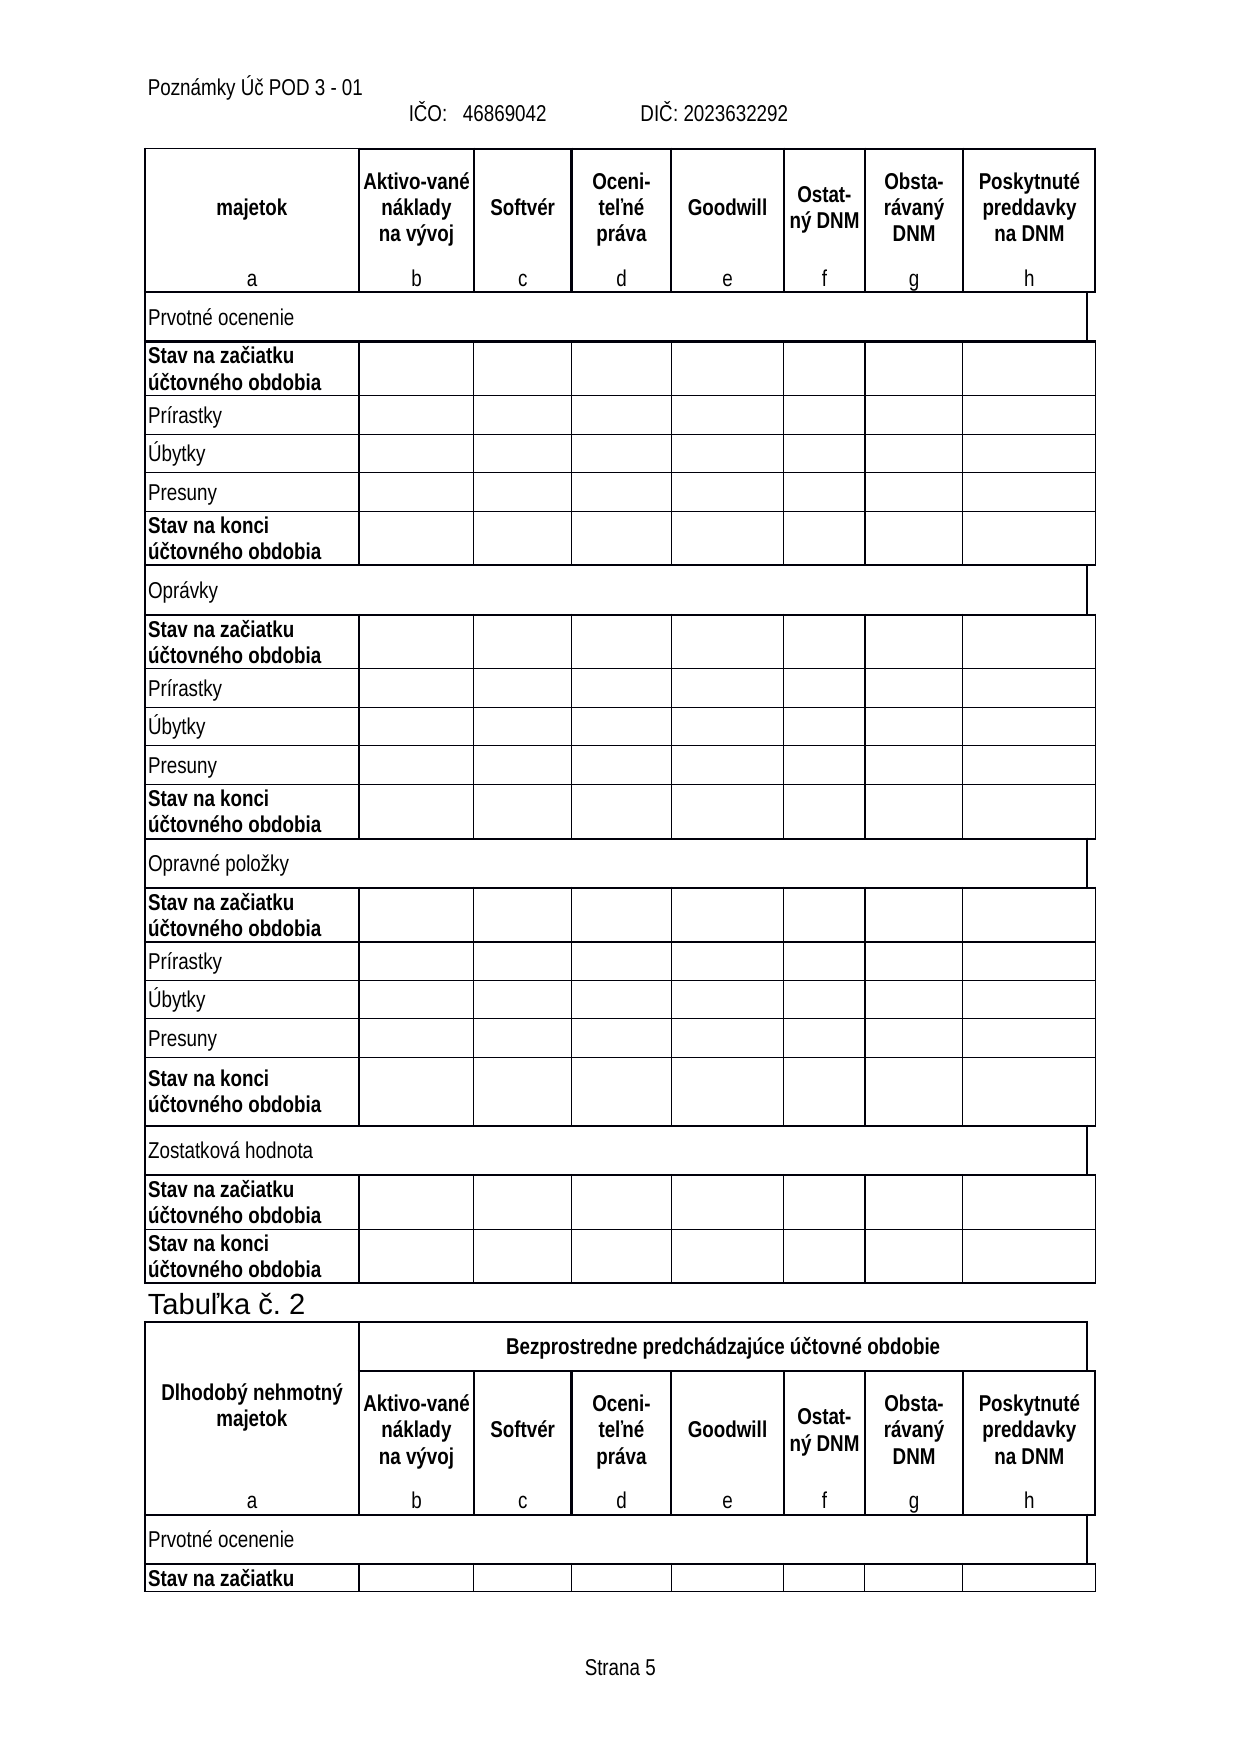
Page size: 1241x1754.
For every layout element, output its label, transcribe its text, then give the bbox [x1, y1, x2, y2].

table_cell [572, 435, 671, 472]
table_cell [572, 1230, 671, 1282]
table_cell [784, 746, 864, 784]
table_cell [1088, 1127, 1095, 1174]
table_cell [474, 616, 571, 668]
table_cell [572, 746, 671, 784]
table_cell Ostat-ný DNM [785, 1372, 864, 1487]
table_cell [474, 1176, 571, 1228]
table_cell [572, 616, 671, 668]
table_cell g [866, 265, 962, 291]
table_cell [866, 708, 962, 745]
table_cell [866, 889, 962, 941]
table_cell [784, 343, 864, 395]
table_cell [784, 1019, 864, 1057]
table_cell [474, 1565, 571, 1591]
table_cell [784, 889, 864, 941]
table_cell [784, 708, 864, 745]
table_cell [784, 981, 864, 1018]
table_cell Úbytky [146, 708, 358, 745]
table_cell [963, 616, 1095, 668]
table_cell [572, 396, 671, 434]
table_cell Úbytky [146, 435, 358, 472]
table_cell [474, 343, 571, 395]
table_header majetok [146, 149, 358, 265]
table_cell [672, 1565, 783, 1591]
table_cell [784, 1230, 864, 1282]
table_cell [784, 396, 864, 434]
table_cell [572, 1565, 671, 1591]
table_cell [672, 1230, 783, 1282]
table_cell Stav na začiatku [146, 1565, 358, 1591]
table_cell c [475, 1487, 570, 1513]
table_header [1088, 1321, 1095, 1370]
table_cell [474, 708, 571, 745]
table_cell [474, 943, 571, 980]
table_cell [672, 616, 783, 668]
table_cell [572, 785, 671, 837]
table_cell [672, 746, 783, 784]
table_cell [866, 943, 962, 980]
table_cell Úbytky [146, 981, 358, 1018]
table_cell [866, 1230, 962, 1282]
table_cell [784, 1176, 864, 1228]
table_cell [963, 1019, 1095, 1057]
table_cell [572, 343, 671, 395]
table_cell b [360, 265, 473, 291]
table_cell Stav na konci účtovného obdobia [146, 785, 358, 837]
table_cell [1088, 293, 1095, 340]
table_cell [1088, 566, 1095, 613]
table_cell Presuny [146, 473, 358, 511]
table_cell a [146, 265, 358, 291]
table_cell [963, 1230, 1095, 1282]
table_cell [572, 1176, 671, 1228]
table_cell [866, 981, 962, 1018]
table_cell [474, 669, 571, 707]
table_cell Oprávky [146, 566, 1086, 613]
table_cell [963, 1176, 1095, 1228]
table_cell [866, 746, 962, 784]
table_cell [360, 669, 473, 707]
table_cell [672, 669, 783, 707]
table_cell [360, 396, 473, 434]
table_cell [672, 435, 783, 472]
table_cell [963, 943, 1095, 980]
table_cell Stav na konci účtovného obdobia [146, 1058, 358, 1124]
table_cell [572, 1019, 671, 1057]
table_cell [360, 343, 473, 395]
table_cell [474, 435, 571, 472]
table_cell Goodwill [672, 1372, 783, 1487]
table_cell [672, 343, 783, 395]
table_cell [672, 512, 783, 564]
table_cell [360, 943, 473, 980]
table_cell a [146, 1487, 358, 1513]
table_cell [963, 708, 1095, 745]
table_cell c [475, 265, 570, 291]
table_cell [474, 396, 571, 434]
table_cell [963, 1565, 1095, 1591]
table_cell b [360, 1487, 473, 1513]
table_cell [784, 943, 864, 980]
table_cell [866, 785, 962, 837]
table_cell [672, 708, 783, 745]
table_cell Oceni-teľné práva [573, 1372, 670, 1487]
table_header Bezprostredne predchádzajúce účtovné obdobie [360, 1323, 1086, 1370]
table_cell [1088, 1516, 1095, 1563]
table_cell h [964, 265, 1094, 291]
table_cell [866, 343, 962, 395]
table_cell [866, 396, 962, 434]
table_cell [360, 1019, 473, 1057]
table_cell [474, 889, 571, 941]
table_cell [1088, 840, 1095, 887]
table_cell [672, 981, 783, 1018]
table_cell Obsta- rávaný DNM [866, 150, 962, 265]
table_cell e [672, 1487, 783, 1513]
table_cell Prírastky [146, 943, 358, 980]
table_cell Oceni-teľné práva [573, 150, 670, 265]
table_cell [866, 669, 962, 707]
table_cell [672, 396, 783, 434]
table_cell Stav na začiatku účtovného obdobia [146, 616, 358, 668]
table_cell Softvér [475, 1372, 570, 1487]
table_cell [572, 512, 671, 564]
table_cell Stav na začiatku účtovného obdobia [146, 1176, 358, 1228]
table_cell [963, 981, 1095, 1018]
table_cell Aktivo-vané náklady na vývoj [360, 150, 473, 265]
table_cell [784, 473, 864, 511]
table_cell [784, 1565, 864, 1591]
table_cell [572, 669, 671, 707]
table_cell [572, 1058, 671, 1124]
table_cell [672, 1058, 783, 1124]
table_cell [474, 1058, 571, 1124]
table_cell Goodwill [672, 150, 783, 265]
table_cell [474, 785, 571, 837]
table_cell Prírastky [146, 396, 358, 434]
table_cell Aktivo-vané náklady na vývoj [360, 1372, 473, 1487]
table_cell g [866, 1487, 962, 1513]
table_cell Poskytnuté preddavky na DNM [964, 150, 1094, 265]
table_cell [360, 785, 473, 837]
table_cell [784, 785, 864, 837]
table_cell Prvotné ocenenie [146, 1516, 1086, 1563]
table_cell [963, 512, 1095, 564]
table_cell f [785, 265, 864, 291]
table_cell [672, 943, 783, 980]
table_cell d [573, 265, 670, 291]
table_cell [784, 669, 864, 707]
table_cell Stav na začiatku účtovného obdobia [146, 889, 358, 941]
table_cell [672, 889, 783, 941]
table_cell Ostat-ný DNM [785, 150, 864, 265]
table_cell [360, 616, 473, 668]
table_cell [866, 512, 962, 564]
table_cell [963, 746, 1095, 784]
table_cell Presuny [146, 1019, 358, 1057]
table_cell [474, 512, 571, 564]
table_cell [360, 1565, 473, 1591]
table_cell [866, 1058, 962, 1124]
table_cell Stav na začiatku účtovného obdobia [146, 343, 358, 395]
table_cell [784, 616, 864, 668]
table_cell e [672, 265, 783, 291]
table_cell [866, 1176, 962, 1228]
table_cell [784, 1058, 864, 1124]
table_cell [672, 785, 783, 837]
table_cell [360, 435, 473, 472]
table_cell [360, 981, 473, 1018]
table_cell [672, 1019, 783, 1057]
table_cell [474, 981, 571, 1018]
table_cell Softvér [475, 150, 570, 265]
table_cell [360, 1176, 473, 1228]
table_cell Prírastky [146, 669, 358, 707]
table_cell h [964, 1487, 1094, 1513]
table_cell Opravné položky [146, 840, 1086, 887]
table_cell [360, 746, 473, 784]
table_cell d [573, 1487, 670, 1513]
table_cell [360, 1230, 473, 1282]
table_cell [572, 708, 671, 745]
table_cell [572, 981, 671, 1018]
table_cell [963, 343, 1095, 395]
table_cell Obsta- rávaný DNM [866, 1372, 962, 1487]
table_cell [866, 473, 962, 511]
table_cell Stav na konci účtovného obdobia [146, 1230, 358, 1282]
table_cell [866, 435, 962, 472]
table_cell [866, 616, 962, 668]
table_cell Zostatková hodnota [146, 1127, 1086, 1174]
table_cell [572, 889, 671, 941]
table_cell [360, 512, 473, 564]
table_cell [572, 943, 671, 980]
table_cell [360, 473, 473, 511]
table_cell [474, 1230, 571, 1282]
table_cell Stav na konci účtovného obdobia [146, 512, 358, 564]
table_cell [865, 1565, 962, 1591]
table_cell [784, 512, 864, 564]
table_cell [784, 435, 864, 472]
table_header Dlhodobý nehmotný majetok [146, 1323, 358, 1487]
table_cell Prvotné ocenenie [146, 293, 1086, 340]
table_cell [474, 1019, 571, 1057]
table_cell [963, 396, 1095, 434]
table_cell [866, 1019, 962, 1057]
table_cell f [785, 1487, 864, 1513]
table_cell [572, 473, 671, 511]
table_cell [672, 1176, 783, 1228]
table_cell [963, 669, 1095, 707]
table_cell Presuny [146, 746, 358, 784]
table_cell [360, 708, 473, 745]
table_cell [963, 785, 1095, 837]
table_cell [360, 889, 473, 941]
table_cell [672, 473, 783, 511]
table_cell [963, 1058, 1095, 1124]
title Tabuľka č. 2 [148, 1287, 1092, 1321]
table_cell [963, 435, 1095, 472]
table_cell [963, 473, 1095, 511]
table_cell [474, 473, 571, 511]
table_cell [474, 746, 571, 784]
table_cell [963, 889, 1095, 941]
table_cell [360, 1058, 473, 1124]
table_cell Poskytnuté preddavky na DNM [964, 1372, 1094, 1487]
